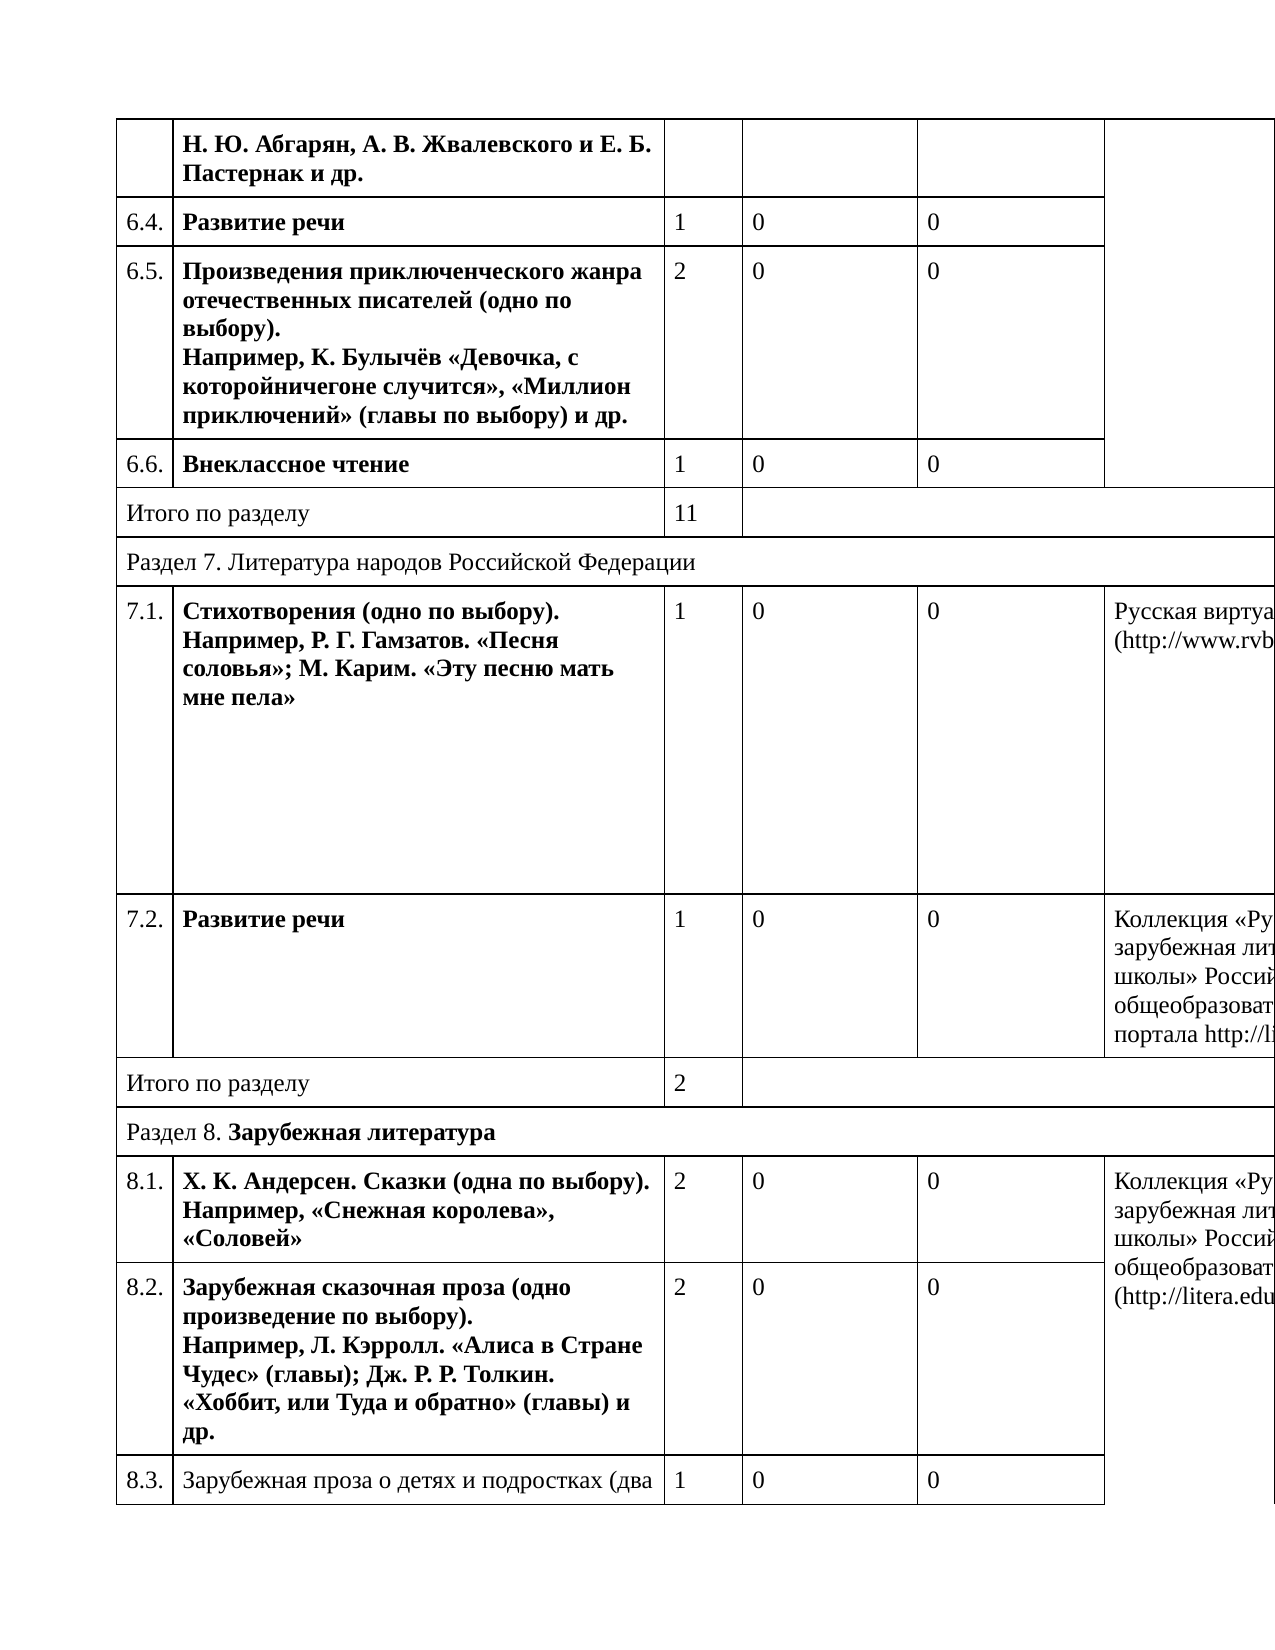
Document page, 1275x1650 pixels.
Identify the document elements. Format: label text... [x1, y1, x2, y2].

table_cell 1 [665, 1456, 742, 1503]
table_cell 8.1. [117, 1157, 172, 1262]
table_cell Внеклассное чтение [174, 440, 664, 487]
table_cell 0 [918, 587, 1104, 893]
table_cell [743, 488, 1274, 536]
table_cell 0 [743, 440, 917, 487]
table_cell Литература на 5» (http://5litra.ru/) [1105, 120, 1274, 487]
table_cell 11 [665, 488, 742, 536]
table_cell Стихотворения (одно по выбору). Например, Р. Г. Гамзатов. «Песня соловья»; М. Карим. «Эту песню мать мне пела» [174, 587, 664, 893]
table_cell [918, 120, 1104, 196]
table_cell Коллекция «Русская и зарубежная литература для школы» Российского общеобразовательного портала http://litera.edu.ru [1105, 895, 1274, 1057]
table_cell 0 [918, 1263, 1104, 1454]
table_cell 6.5. [117, 247, 172, 438]
table_cell 0 [743, 587, 917, 893]
table_cell [743, 120, 917, 196]
table_cell 2 [665, 247, 742, 438]
table_cell Раздел 7. Литература народов Российской Федерации [117, 538, 1274, 585]
table_cell 0 [743, 1263, 917, 1454]
table_cell 0 [743, 198, 917, 245]
table_cell 0 [743, 1456, 917, 1503]
table_cell 0 [918, 1456, 1104, 1503]
table_cell 0 [743, 247, 917, 438]
table_cell 0 [743, 895, 917, 1057]
table_cell 6.4. [117, 198, 172, 245]
table_cell 8.2. [117, 1263, 172, 1454]
table_cell 1 [665, 198, 742, 245]
table_cell 0 [743, 1157, 917, 1262]
table_cell Зарубежная проза о детях и подростках (два [174, 1456, 664, 1503]
table_cell [743, 1058, 1274, 1106]
table_cell [117, 120, 172, 196]
table_cell Коллекция «Русская и зарубежная литература для школы» Российского общеобразовательного портала (http://litera.edu.ru)/ [1105, 1157, 1274, 1503]
table_cell 2 [665, 1058, 742, 1106]
table_cell Русская виртуальная библиотека (http://www.rvb.ru/) [1105, 587, 1274, 893]
table_cell 7.1. [117, 587, 172, 893]
table_cell 1 [665, 440, 742, 487]
table_cell 0 [918, 198, 1104, 245]
table_cell Н. Ю. Абгарян, А. В. Жвалевского и Е. Б. Пастернак и др. [174, 120, 664, 196]
table_cell 0 [918, 247, 1104, 438]
table_cell 0 [918, 440, 1104, 487]
table_cell 1 [665, 587, 742, 893]
table_cell 2 [665, 1263, 742, 1454]
table_cell [665, 120, 742, 196]
table_cell 8.3. [117, 1456, 172, 1503]
table_cell Итого по разделу [117, 488, 664, 536]
table_cell 1 [665, 895, 742, 1057]
table_cell Раздел 8. Зарубежная литература [117, 1108, 1274, 1155]
table_cell 7.2. [117, 895, 172, 1057]
table_cell 0 [918, 895, 1104, 1057]
table_cell Зарубежная сказочная проза (одно произведение по выбору). Например, Л. Кэрролл. «Алиса в Стране Чудес» (главы); Дж. Р. Р. Толкин. «Хоббит, или Туда и обратно» (главы) и др. [174, 1263, 664, 1454]
table_cell Произведения приключенческого жанра отечественных писателей (одно по выбору). Например, К. Булычёв «Девочка, с которойничегоне случится», «Миллион приключений» (главы по выбору) и др. [174, 247, 664, 438]
table_cell 0 [918, 1157, 1104, 1262]
table_cell Х. К. Андерсен. Сказки (одна по выбору). Например, «Снежная королева», «Соловей» [174, 1157, 664, 1262]
table_cell Развитие речи [174, 895, 664, 1057]
table_cell 2 [665, 1157, 742, 1262]
table_cell Развитие речи [174, 198, 664, 245]
table_cell Итого по разделу [117, 1058, 664, 1106]
table_cell 6.6. [117, 440, 172, 487]
